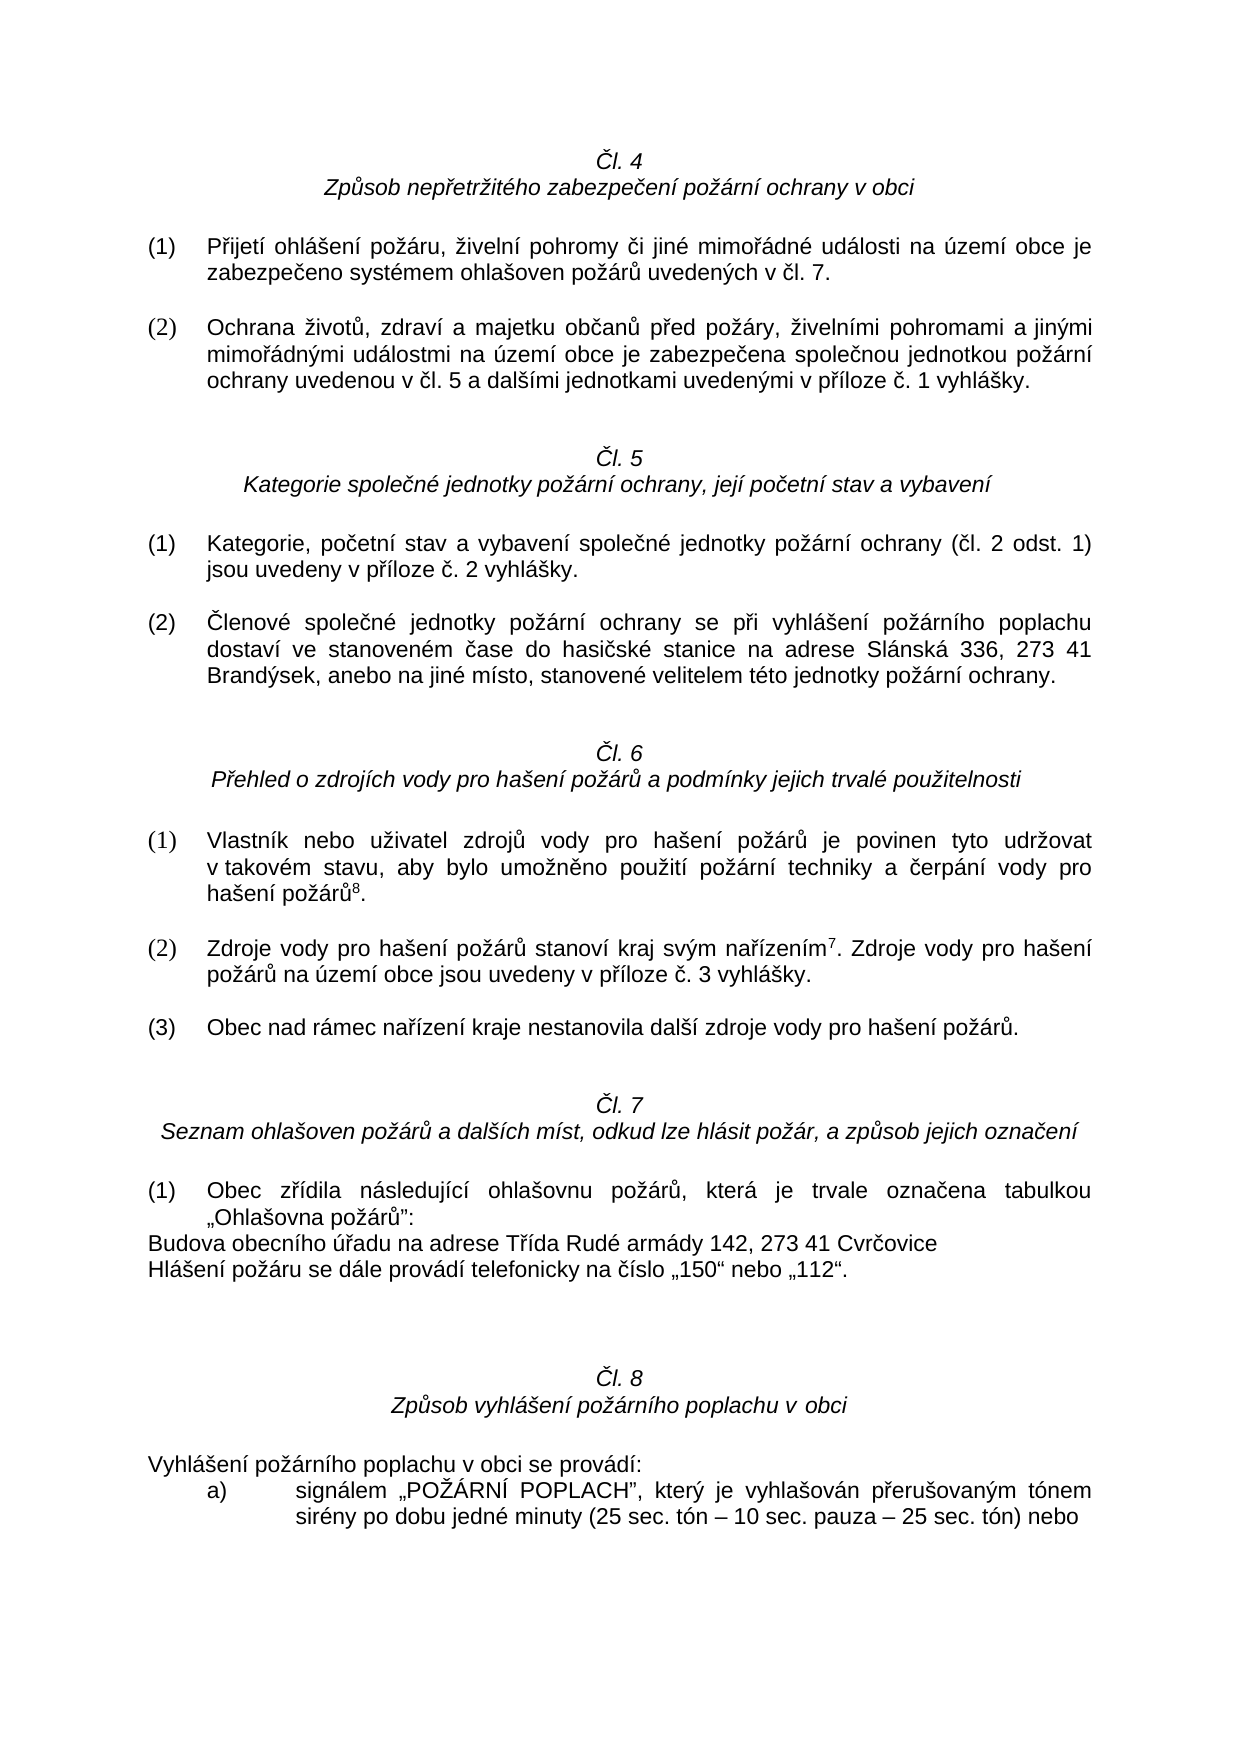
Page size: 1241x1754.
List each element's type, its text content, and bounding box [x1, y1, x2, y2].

text Budova obecního úřadu na adrese Třída Rudé armády 142, 273 41 Cvrčovice [148, 1230, 1093, 1256]
list Zdroje vody pro hašení požárů stanoví kraj svým nařízením7. Zdroje vody pro hašení požárů na území obce jsou uvedeny v příloze č. 3 vyhlášky. [148, 933, 1093, 988]
subtitle Čl. 8 Způsob vyhlášení požárního poplachu v obci [148, 1365, 1093, 1418]
list Obec nad rámec nařízení kraje nestanovila další zdroje vody pro hašení požárů. [148, 1014, 1093, 1041]
list Ochrana životů, zdraví a majetku občanů před požáry, živelními pohromami a jinými mimořádnými událostmi na území obce je zabezpečena společnou jednotkou požární ochrany uvedenou v čl. 5 a dalšími jednotkami uvedenými v příloze č. 1 vyhlášky. [148, 312, 1093, 393]
list Přijetí ohlášení požáru, živelní pohromy či jiné mimořádné události na území obce je zabezpečeno systémem ohlašoven požárů uvedených v čl. 7. [148, 233, 1093, 286]
list Obec zřídila následující ohlašovnu požárů, která je trvale označena tabulkou „Ohlašovna požárů”: [148, 1177, 1093, 1230]
text Hlášení požáru se dále provádí telefonicky na číslo „150“ nebo „112“. [148, 1256, 1093, 1283]
list Kategorie, početní stav a vybavení společné jednotky požární ochrany (čl. 2 odst. 1) jsou uvedeny v příloze č. 2 vyhlášky. [148, 530, 1093, 583]
subtitle Čl. 7 Seznam ohlašoven požárů a dalších míst, odkud lze hlásit požár, a způsob jejich označení [148, 1092, 1093, 1144]
text Vyhlášení požárního poplachu v obci se provádí: [148, 1451, 1093, 1477]
list signálem „POŽÁRNÍ POPLACH”, který je vyhlašován přerušovaným tónem sirény po dobu jedné minuty (25 sec. tón – 10 sec. pauza – 25 sec. tón) nebo [207, 1477, 1093, 1529]
subtitle Čl. 5 Kategorie společné jednotky požární ochrany, její početní stav a vybavení [148, 445, 1093, 497]
list Vlastník nebo uživatel zdrojů vody pro hašení požárů je povinen tyto udržovat v takovém stavu, aby bylo umožněno použití požární techniky a čerpání vody pro hašení požárů8. [148, 825, 1093, 906]
subtitle Čl. 4 Způsob nepřetržitého zabezpečení požární ochrany v obci [148, 148, 1093, 200]
subtitle Čl. 6 Přehled o zdrojích vody pro hašení požárů a podmínky jejich trvalé použitelnosti [148, 739, 1093, 792]
list Členové společné jednotky požární ochrany se při vyhlášení požárního poplachu dostaví ve stanoveném čase do hasičské stanice na adrese Slánská 336, 273 41 Brandýsek, anebo na jiné místo, stanovené velitelem této jednotky požární ochrany. [148, 609, 1093, 688]
